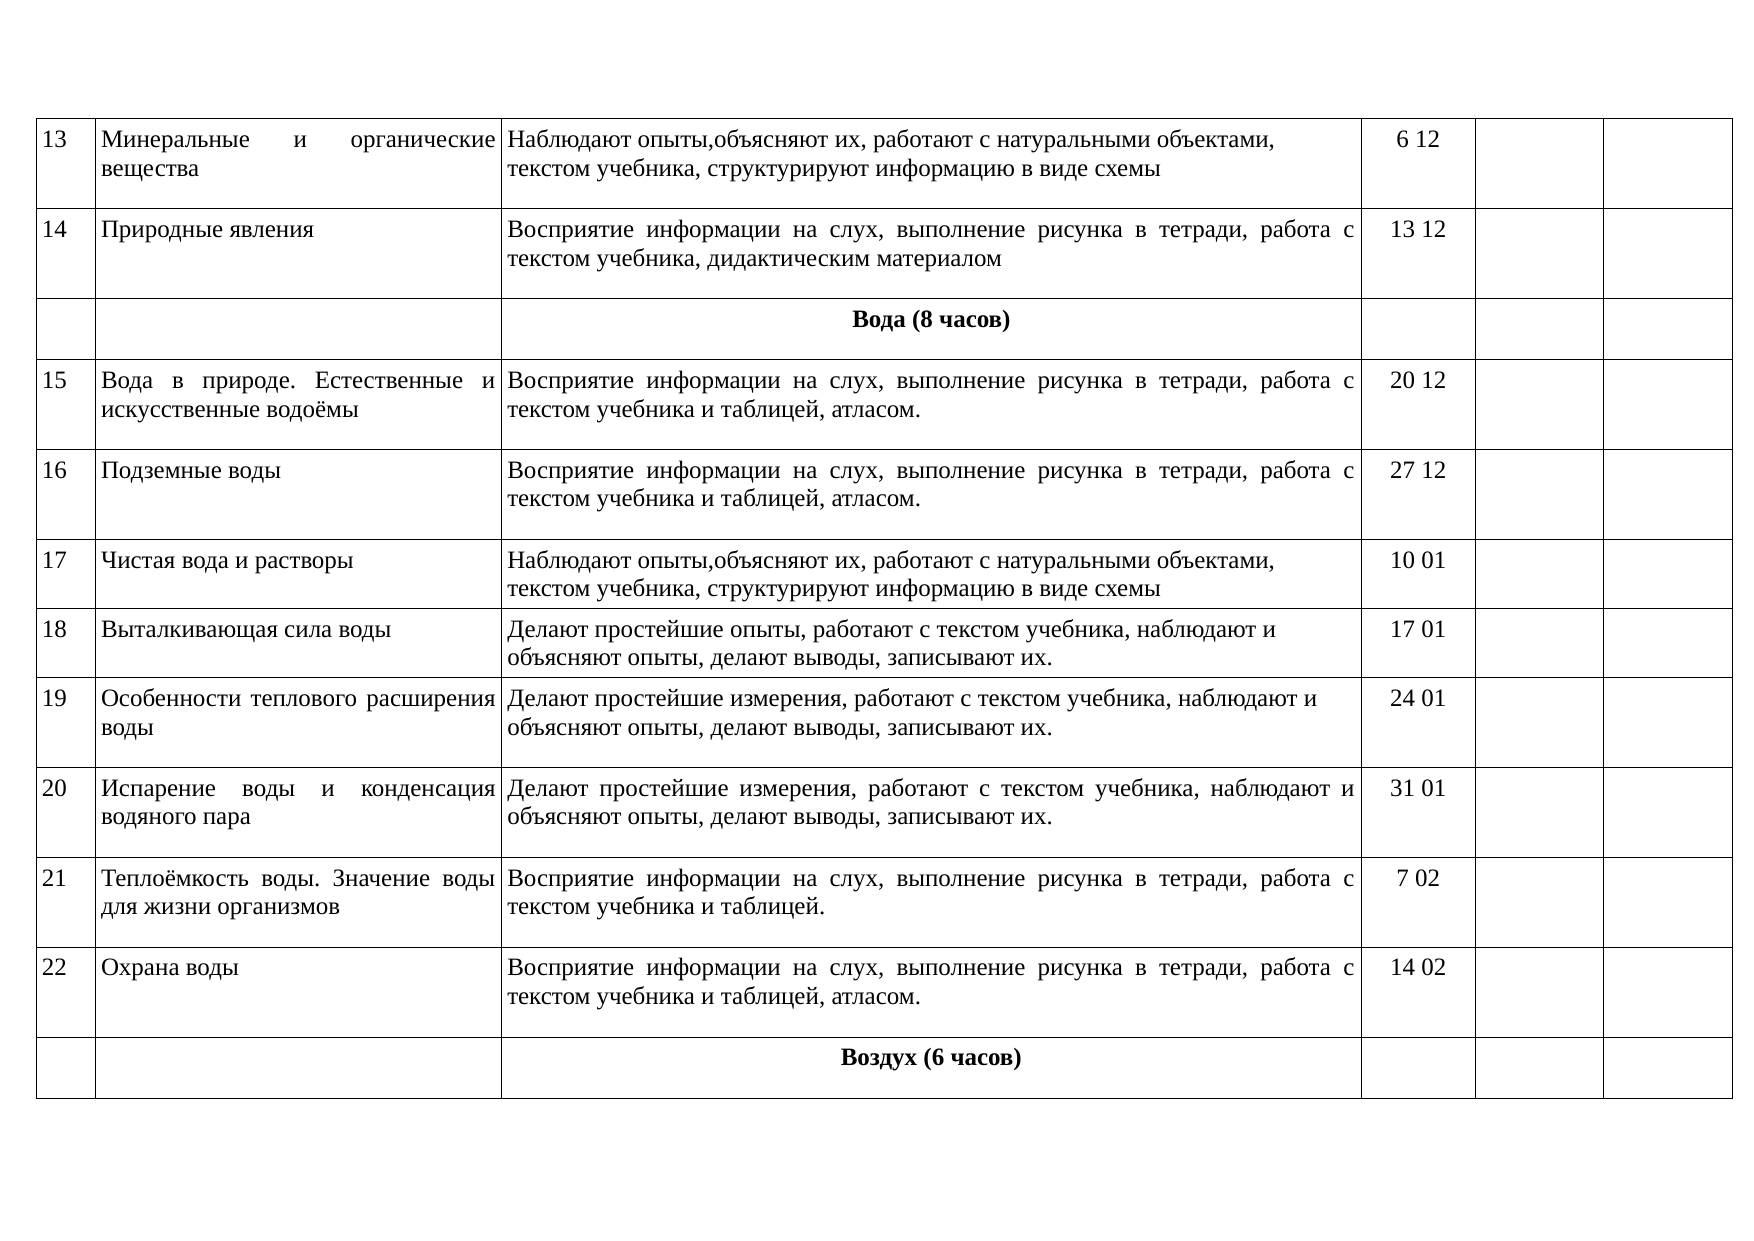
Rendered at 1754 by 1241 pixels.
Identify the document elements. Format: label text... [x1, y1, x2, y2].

table_cell Чистая вода и растворы [96, 540, 501, 608]
table_cell Теплоёмкость воды. Значение воды для жизни организмов [96, 858, 501, 947]
table_cell 27 12 [1362, 450, 1475, 539]
table_cell 18 [37, 609, 95, 677]
table_cell 22 [37, 948, 95, 1037]
table_cell [1476, 678, 1603, 767]
table_cell [1476, 119, 1603, 208]
table_cell [1604, 540, 1732, 608]
table_cell Делают простейшие опыты, работают с текстом учебника, наблюдают и объясняют опыты, делают выводы, записывают их. [502, 609, 1361, 677]
table_cell Особенности теплового расширения воды [96, 678, 501, 767]
table_cell Воздух (6 часов) [502, 1038, 1361, 1098]
table_cell 15 [37, 360, 95, 449]
table_cell 16 [37, 450, 95, 539]
table_cell [1604, 609, 1732, 677]
table_cell [1476, 209, 1603, 298]
table_cell [96, 1038, 501, 1098]
table_cell [1604, 119, 1732, 208]
table_cell 19 [37, 678, 95, 767]
table_cell [1362, 1038, 1475, 1098]
table_cell 6 12 [1362, 119, 1475, 208]
table_cell [1604, 450, 1732, 539]
table_cell Восприятие информации на слух, выполнение рисунка в тетради, работа с текстом учебника, дидактическим материалом [502, 209, 1361, 298]
table_cell 17 [37, 540, 95, 608]
table_cell [1604, 858, 1732, 947]
table_cell Восприятие информации на слух, выполнение рисунка в тетради, работа с текстом учебника и таблицей. [502, 858, 1361, 947]
table_cell 17 01 [1362, 609, 1475, 677]
table_cell Охрана воды [96, 948, 501, 1037]
table_cell [37, 299, 95, 359]
table_cell [1476, 540, 1603, 608]
table_cell Наблюдают опыты,объясняют их, работают с натуральными объектами, текстом учебника, структурируют информацию в виде схемы [502, 119, 1361, 208]
table_cell [1476, 948, 1603, 1037]
table_cell Делают простейшие измерения, работают с текстом учебника, наблюдают и объясняют опыты, делают выводы, записывают их. [502, 678, 1361, 767]
table_cell Вода (8 часов) [502, 299, 1361, 359]
table_cell 24 01 [1362, 678, 1475, 767]
table_cell [1476, 1038, 1603, 1098]
table_cell [1476, 299, 1603, 359]
table_cell Минеральные и органические вещества [96, 119, 501, 208]
table_cell [1604, 1038, 1732, 1098]
table_cell [1604, 299, 1732, 359]
table_cell [1476, 858, 1603, 947]
table_cell Восприятие информации на слух, выполнение рисунка в тетради, работа с текстом учебника и таблицей, атласом. [502, 948, 1361, 1037]
table_cell [1476, 609, 1603, 677]
table_cell [1476, 360, 1603, 449]
table_cell 31 01 [1362, 768, 1475, 857]
table_cell [96, 299, 501, 359]
table_cell [1476, 450, 1603, 539]
table_cell Испарение воды и конденсация водяного пара [96, 768, 501, 857]
table_cell [1362, 299, 1475, 359]
table_cell [1604, 209, 1732, 298]
table_cell 13 [37, 119, 95, 208]
table_cell 21 [37, 858, 95, 947]
table_cell Выталкивающая сила воды [96, 609, 501, 677]
table_cell [1604, 360, 1732, 449]
table_cell 7 02 [1362, 858, 1475, 947]
table_cell Подземные воды [96, 450, 501, 539]
table_cell 13 12 [1362, 209, 1475, 298]
table_cell [37, 1038, 95, 1098]
table_cell Восприятие информации на слух, выполнение рисунка в тетради, работа с текстом учебника и таблицей, атласом. [502, 360, 1361, 449]
table_cell 14 02 [1362, 948, 1475, 1037]
table_cell Восприятие информации на слух, выполнение рисунка в тетради, работа с текстом учебника и таблицей, атласом. [502, 450, 1361, 539]
table_cell 14 [37, 209, 95, 298]
table_cell 10 01 [1362, 540, 1475, 608]
table_cell [1476, 768, 1603, 857]
table_cell Вода в природе. Естественные и искусственные водоёмы [96, 360, 501, 449]
table_cell Наблюдают опыты,объясняют их, работают с натуральными объектами, текстом учебника, структурируют информацию в виде схемы [502, 540, 1361, 608]
table_cell [1604, 678, 1732, 767]
table_cell Природные явления [96, 209, 501, 298]
table_cell 20 12 [1362, 360, 1475, 449]
table_cell [1604, 948, 1732, 1037]
table_cell [1604, 768, 1732, 857]
table_cell Делают простейшие измерения, работают с текстом учебника, наблюдают и объясняют опыты, делают выводы, записывают их. [502, 768, 1361, 857]
table_cell 20 [37, 768, 95, 857]
